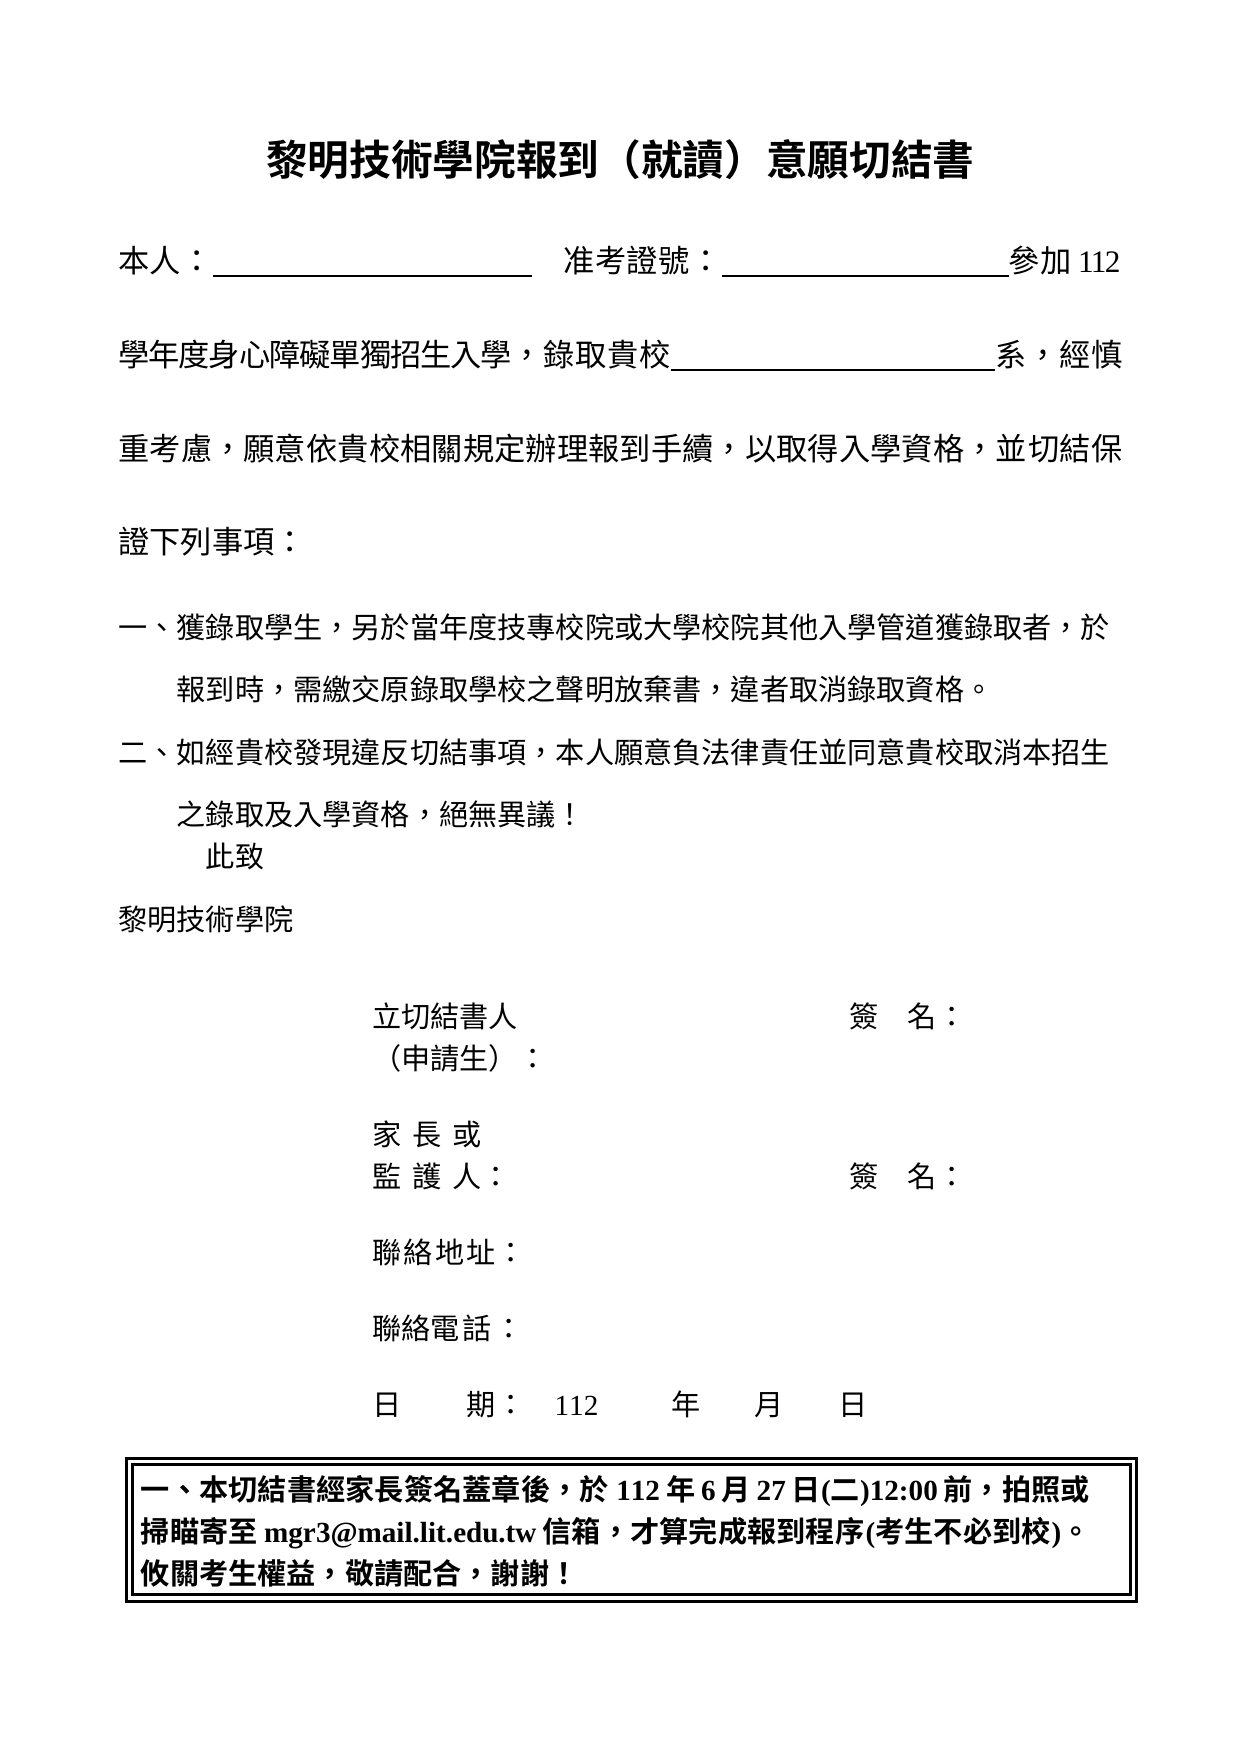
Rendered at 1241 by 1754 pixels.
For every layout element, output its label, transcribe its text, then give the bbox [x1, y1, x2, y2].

table_cell [1138, 1457, 1144, 1593]
table_cell [361, 1348, 838, 1381]
table_cell [838, 1305, 1144, 1348]
table_header 立切結書人 （申請生）： [361, 993, 838, 1078]
table_cell [838, 1272, 1144, 1305]
table_cell [361, 1196, 838, 1229]
table_header 簽 名： [838, 993, 1144, 1078]
table_cell 監護人： [361, 1154, 838, 1196]
table_cell [336, 1305, 361, 1348]
text 黎明技術學院 [118, 876, 1122, 938]
table_cell [361, 1078, 838, 1111]
table_cell [361, 1424, 1144, 1457]
table_cell [838, 1078, 1144, 1111]
text 此致 [118, 834, 1091, 876]
table_cell 聯絡地址： [361, 1230, 838, 1272]
table_cell 家長或 [361, 1111, 838, 1154]
table_cell [129, 1154, 336, 1196]
table_cell [838, 1230, 1144, 1272]
table_cell [336, 1424, 361, 1457]
text 本人： 准考證號： 參加112學年度身心障礙單獨招生入學，錄取貴校 系，經慎重考慮，願意依貴校相關規定辦理報到手續，以取得入學資格，並切結保證下列事項： [118, 217, 1122, 561]
table_cell [129, 1272, 336, 1305]
table_cell [129, 1078, 336, 1111]
table_cell [129, 1381, 336, 1423]
table_cell [336, 1111, 361, 1154]
table_cell [129, 1348, 336, 1381]
table_cell 日 期： 112 年月日 [361, 1381, 1144, 1423]
text 二、如經貴校發現違反切結事項，本人願意負法律責任並同意貴校取消本招生之錄取及入學資格，絕無異議！ [118, 709, 1122, 834]
text 黎明技術學院報到（就讀）意願切結書 [118, 127, 1122, 187]
table_cell [336, 1078, 361, 1111]
table_cell [336, 1230, 361, 1272]
table_cell [336, 1154, 361, 1196]
table_cell [838, 1348, 1144, 1381]
table_cell [129, 1196, 336, 1229]
table_cell [336, 1272, 361, 1305]
table_cell [838, 1196, 1144, 1229]
table_header [336, 993, 361, 1078]
table_cell [361, 1272, 838, 1305]
table_cell [129, 1305, 336, 1348]
table_cell 聯絡電話： [361, 1305, 838, 1348]
text 一、獲錄取學生，另於當年度技專校院或大學校院其他入學管道獲錄取者，於報到時，需繳交原錄取學校之聲明放棄書，違者取消錄取資格。 [118, 584, 1122, 709]
table_cell 一、本切結書經家長簽名蓋章後，於112年6月27日(二)12:00前，拍照或掃瞄寄至mgr3@mail.lit.edu.tw信箱，才算完成報到程序(考生不必到校)。攸關考生權益，敬請配合，謝謝！ [129, 1460, 1133, 1593]
table_cell [129, 1230, 336, 1272]
table_cell [838, 1111, 1144, 1154]
table_cell [336, 1348, 361, 1381]
table_cell [336, 1196, 361, 1229]
table_header [129, 993, 336, 1078]
table_cell [129, 1111, 336, 1154]
table_cell [129, 1424, 336, 1457]
table_cell [336, 1381, 361, 1423]
table_cell 簽 名： [838, 1154, 1144, 1196]
